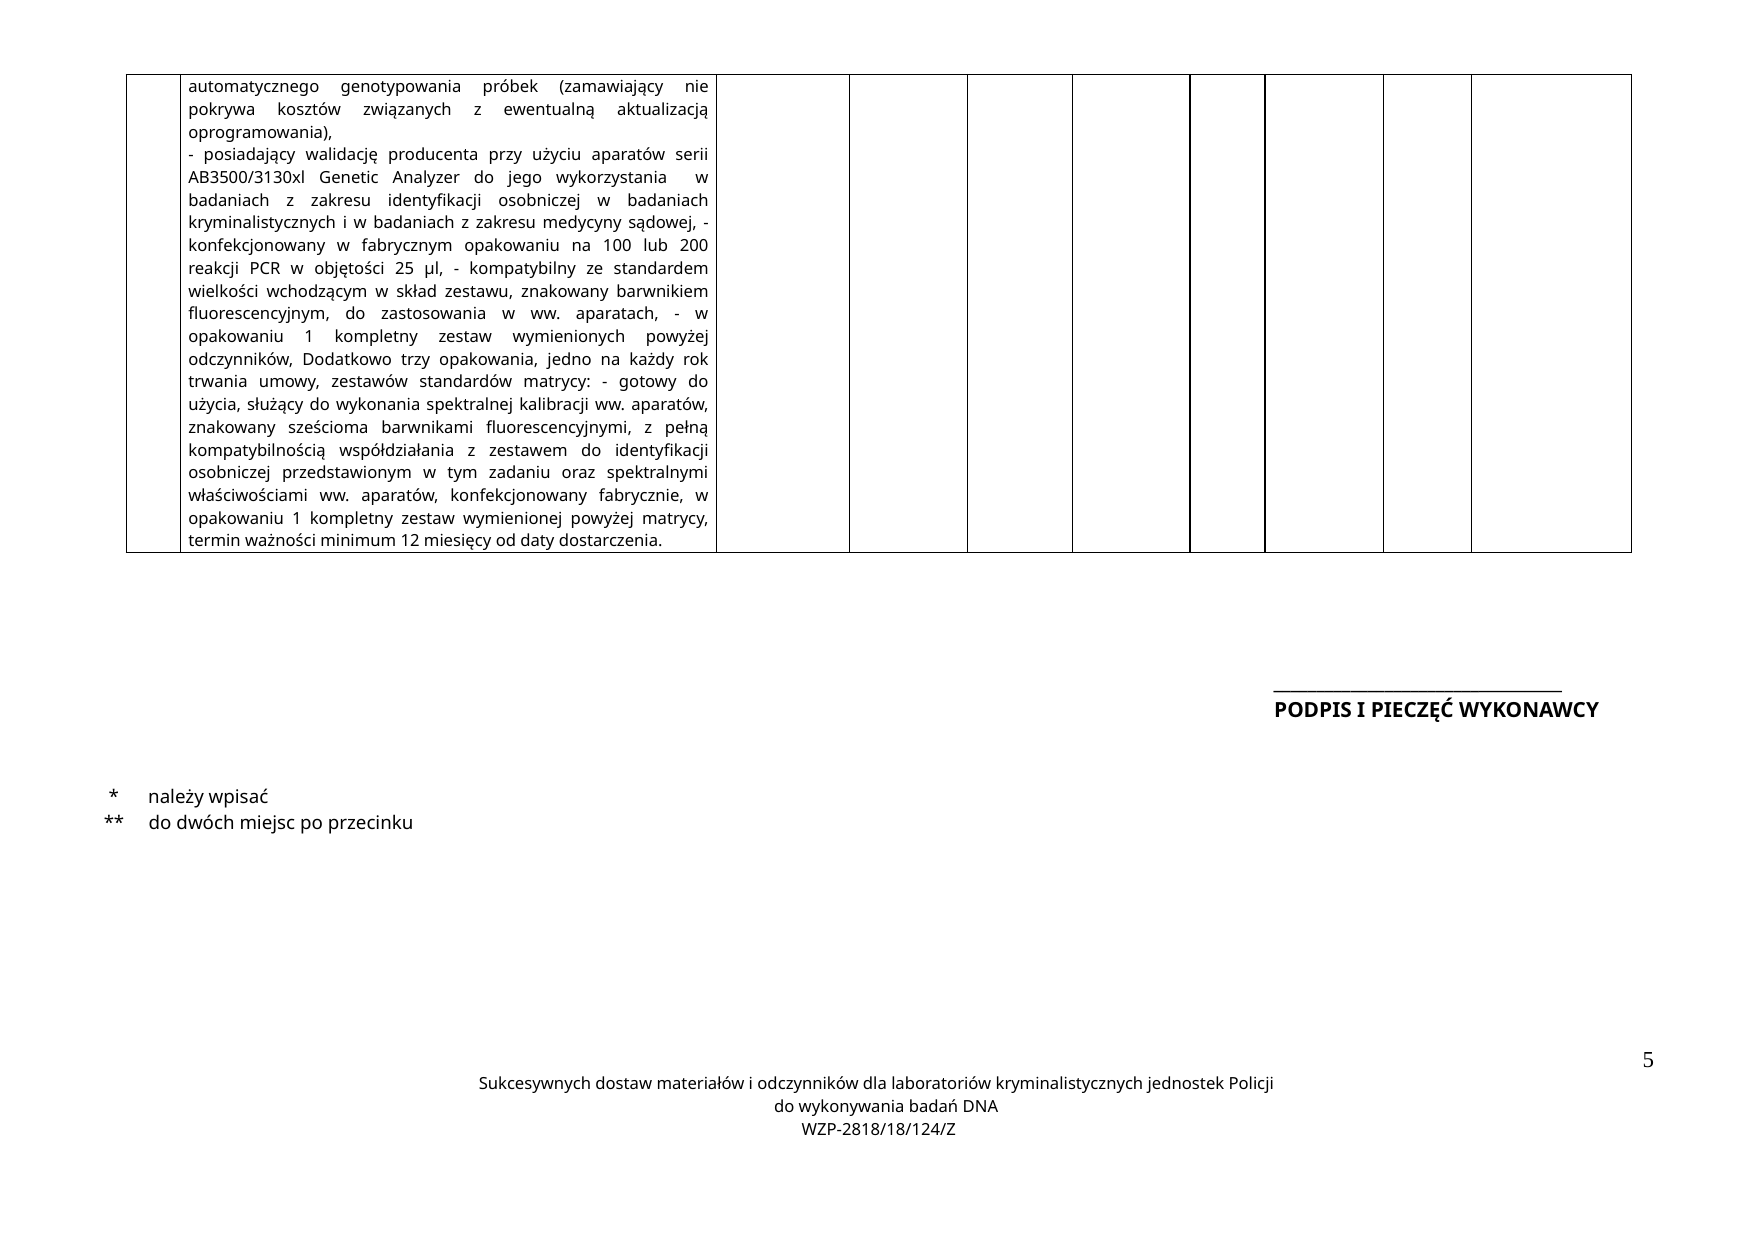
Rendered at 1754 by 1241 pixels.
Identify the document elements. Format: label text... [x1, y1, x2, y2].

table_cell automatycznego genotypowania próbek (zamawiający nie pokrywa kosztów związanych z ewentualną aktualizacją oprogramowania), - posiadający walidację producenta przy użyciu aparatów serii AB3500/3130xl Genetic Analyzer do jego wykorzystania w badaniach z zakresu identyfikacji osobniczej w badaniach kryminalistycznych i w badaniach z zakresu medycyny sądowej, - konfekcjonowany w fabrycznym opakowaniu na 100 lub 200 reakcji PCR w objętości 25 µl, - kompatybilny ze standardem wielkości wchodzącym w skład zestawu, znakowany barwnikiem fluorescencyjnym, do zastosowania w ww. aparatach, - w opakowaniu 1 kompletny zestaw wymienionych powyżej odczynników, Dodatkowo trzy opakowania, jedno na każdy rok trwania umowy, zestawów standardów matrycy: - gotowy do użycia, służący do wykonania spektralnej kalibracji ww. aparatów, znakowany sześcioma barwnikami fluorescencyjnymi, z pełną kompatybilnością współdziałania z zestawem do identyfikacji osobniczej przedstawionym w tym zadaniu oraz spektralnymi właściwościami ww. aparatów, konfekcjonowany fabrycznie, w opakowaniu 1 kompletny zestaw wymienionej powyżej matrycy, termin ważności minimum 12 miesięcy od daty dostarczenia. [181, 75, 716, 552]
table_cell [1384, 75, 1471, 552]
table_cell [850, 75, 967, 552]
text PODPIS I PIECZĘĆ WYKONAWCY [1181, 695, 1654, 724]
text _________________________________ [1181, 667, 1654, 695]
table_cell [717, 75, 849, 552]
table_cell [968, 75, 1072, 552]
table_cell [1266, 75, 1383, 552]
table_cell [1191, 75, 1264, 552]
table_cell [1073, 75, 1189, 552]
table_cell [1472, 75, 1631, 552]
text * należy wpisać [103, 784, 1654, 809]
text ** do dwóch miejsc po przecinku [103, 809, 1654, 835]
table_cell [127, 75, 180, 552]
